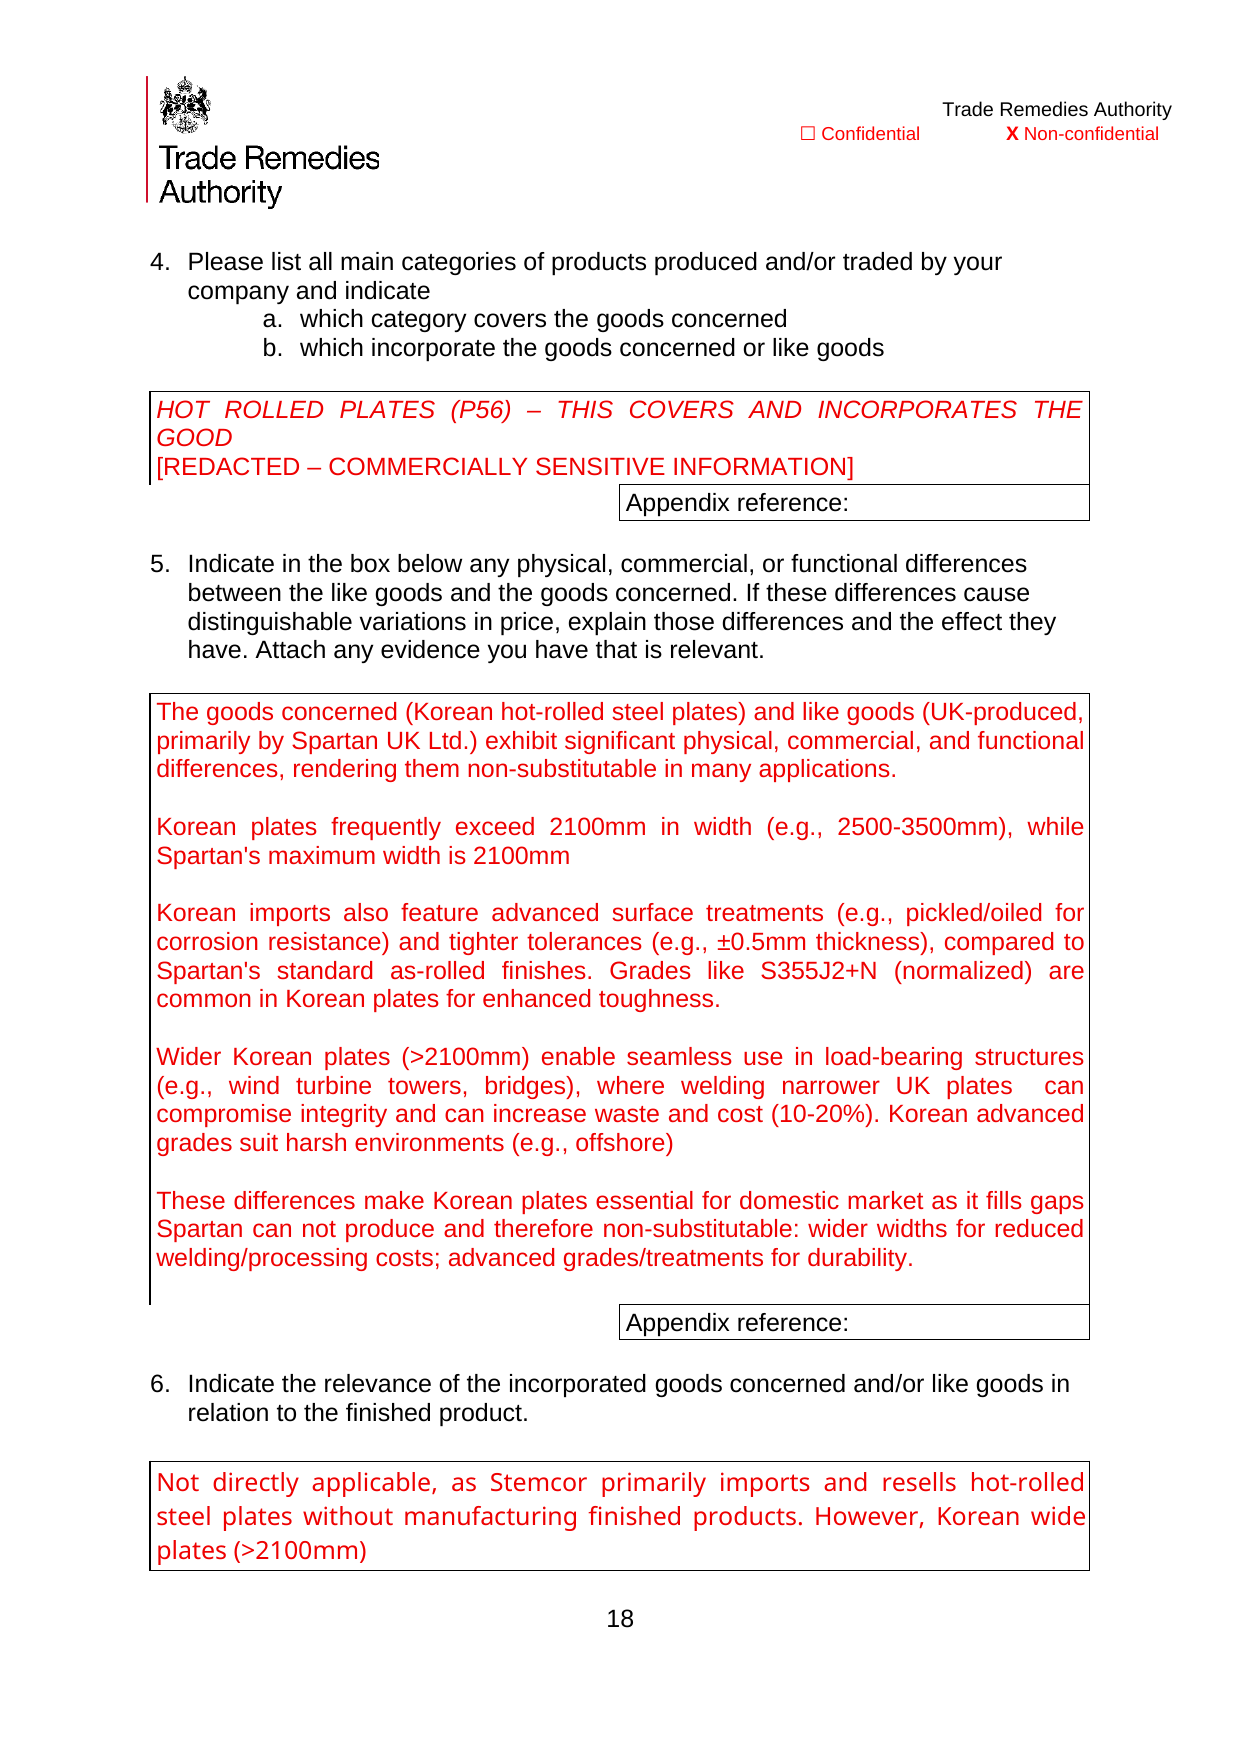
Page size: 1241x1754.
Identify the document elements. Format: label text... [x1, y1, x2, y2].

list Please list all main categories of products produced and/or traded by your company and indicate [150, 247, 1090, 304]
table_header HOT ROLLED PLATES (P56) – THIS COVERS AND INCORPORATES THE GOOD [REDACTED – COMMERCIALLY SENSITIVE INFORMATION] [151, 392, 1089, 484]
list which category covers the goods concerned [262, 304, 1090, 333]
table_header The goods concerned (Korean hot-rolled steel plates) and like goods (UK-produced, primarily by Spartan UK Ltd.) exhibit significant physical, commercial, and functional differences, rendering them non-substitutable in many applications. Korean plates frequently exceed 2100mm in width (e.g., 2500-3500mm), while Spartan's maximum width is 2100mm Korean imports also feature advanced surface treatments (e.g., pickled/oiled for corrosion resistance) and tighter tolerances (e.g., ±0.5mm thickness), compared to Spartan's standard as-rolled finishes. Grades like S355J2+N (normalized) are common in Korean plates for enhanced toughness. Wider Korean plates (>2100mm) enable seamless use in load-bearing structures (e.g., wind turbine towers, bridges), where welding narrower UK plates can compromise integrity and can increase waste and cost (10-20%). Korean advanced grades suit harsh environments (e.g., offshore) These differences make Korean plates essential for domestic market as it fills gaps Spartan can not produce and therefore non-substitutable: wider widths for reduced welding/processing costs; advanced grades/treatments for durability. [151, 694, 1089, 1304]
table_cell Appendix reference: [620, 1305, 1089, 1339]
table_cell [150, 485, 619, 519]
table_cell [150, 1305, 619, 1339]
table_header Not directly applicable, as Stemcor primarily imports and resells hot-rolled steel plates without manufacturing finished products. However, Korean wide plates (>2100mm) [151, 1462, 1089, 1570]
list which incorporate the goods concerned or like goods [262, 333, 1090, 362]
list Indicate the relevance of the incorporated goods concerned and/or like goods in relation to the finished product. [150, 1369, 1090, 1427]
table_cell Appendix reference: [620, 485, 1089, 519]
list Indicate in the box below any physical, commercial, or functional differences between the like goods and the goods concerned. If these differences cause distinguishable variations in price, explain those differences and the effect they have. Attach any evidence you have that is relevant. [150, 549, 1090, 664]
